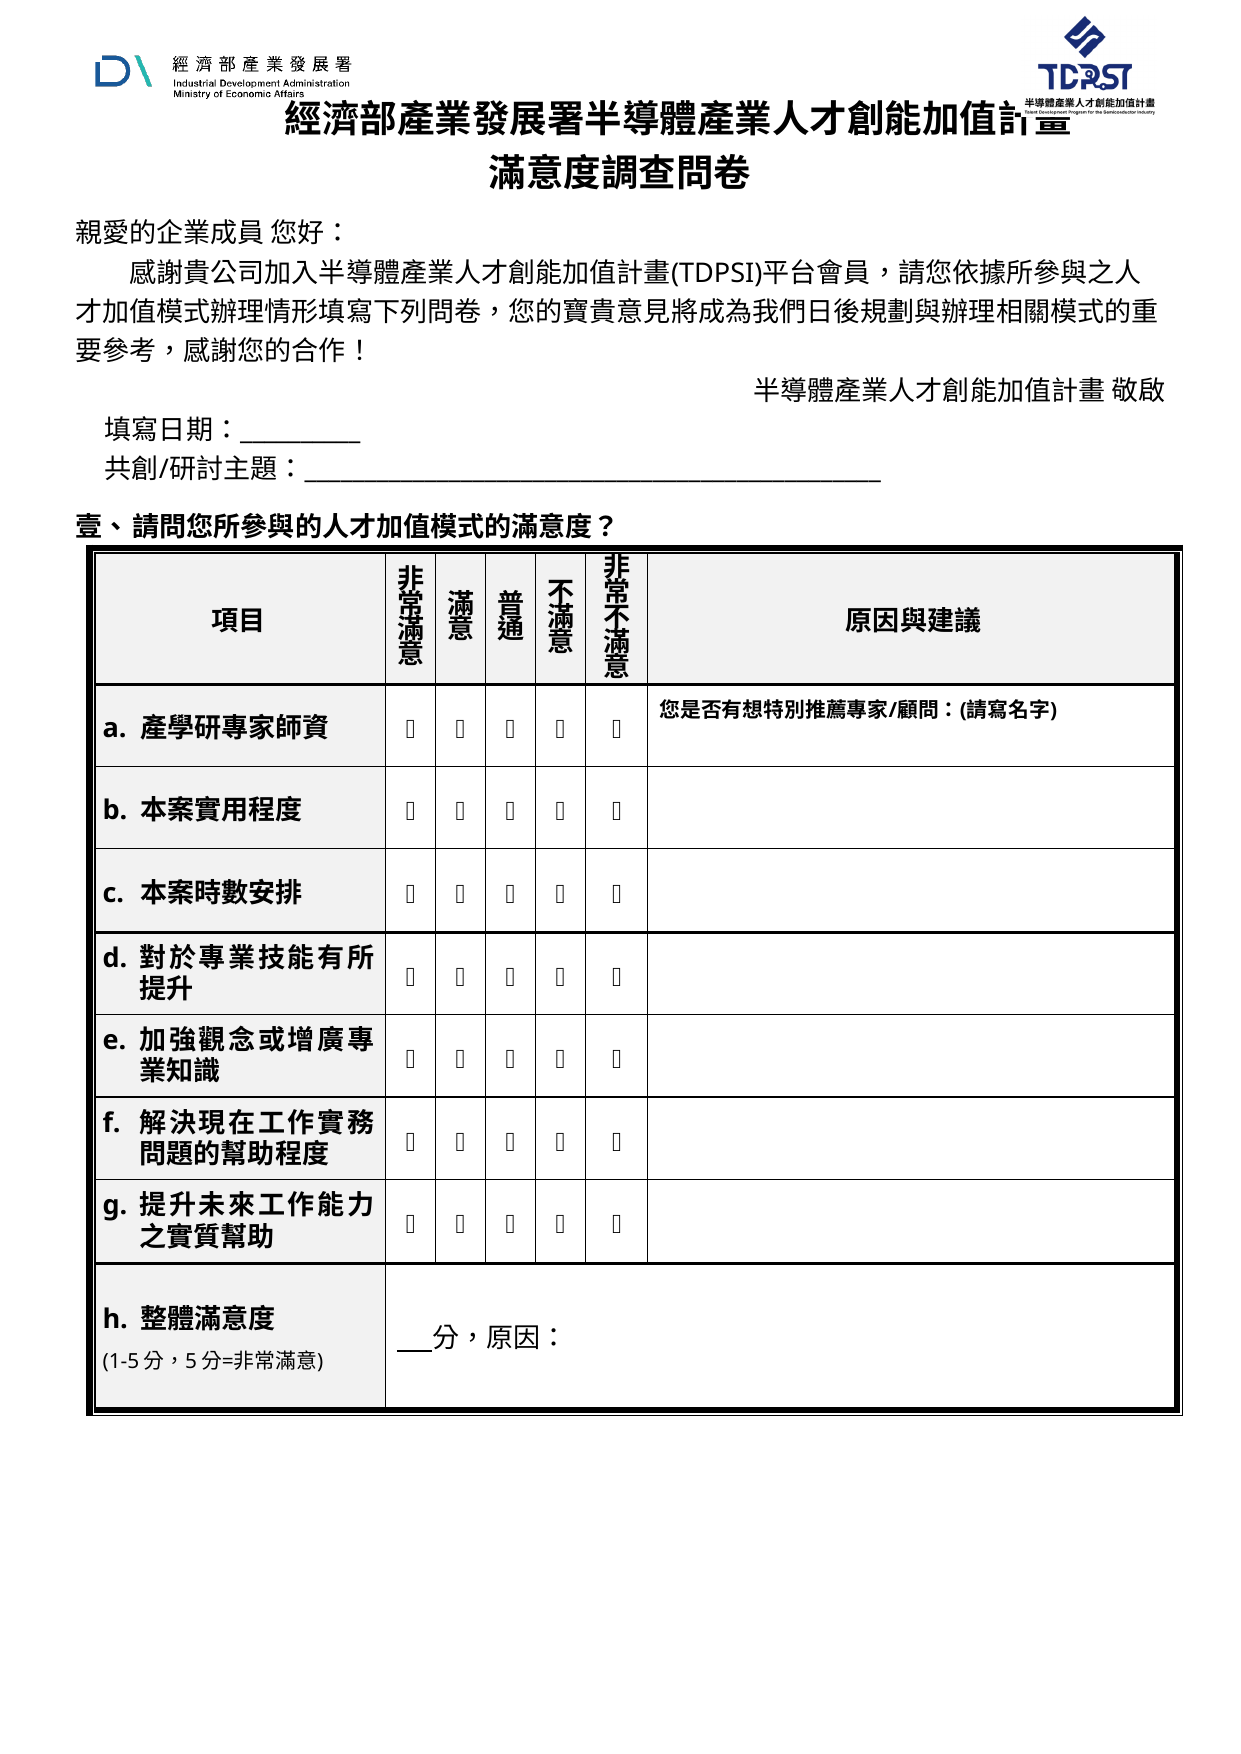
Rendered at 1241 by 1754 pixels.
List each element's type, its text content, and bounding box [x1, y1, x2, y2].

list 請問您所參與的人才加值模式的滿意度？ [75, 505, 1165, 544]
table_cell  [586, 1015, 647, 1096]
table_cell  [386, 767, 435, 848]
text 填寫日期：__________ [104, 408, 1165, 447]
table_cell  [436, 686, 485, 766]
table_cell  [586, 1180, 647, 1262]
table_cell  [486, 686, 535, 766]
table_cell 解決現在工作實務問題的幫助程度 [96, 1098, 385, 1179]
table_cell [648, 934, 1174, 1014]
table_cell  [436, 934, 485, 1014]
table_cell  [586, 767, 647, 848]
table_cell  [536, 934, 585, 1014]
table_cell [648, 849, 1174, 931]
table_cell  [486, 849, 535, 931]
table_cell  [436, 767, 485, 848]
table_header 不滿意 [536, 554, 585, 683]
table_header 原因與建議 [648, 554, 1174, 683]
table_cell  [536, 1180, 585, 1262]
table_cell  [586, 934, 647, 1014]
table_cell  [386, 849, 435, 931]
table_cell  [436, 1180, 485, 1262]
table_cell  [436, 849, 485, 931]
table_cell 本案時數安排 [96, 849, 385, 931]
table_cell  [486, 1015, 535, 1096]
table_cell  [386, 1098, 435, 1179]
table_cell  [536, 1015, 585, 1096]
text 半導體產業人才創能加值計畫 敬啟 [75, 368, 1165, 408]
table_header 非常不滿意 [586, 554, 647, 683]
table_cell 產學研專家師資 [96, 686, 385, 766]
text 共創/研討主題：________________________________________________ [104, 447, 1165, 487]
text 感謝貴公司加入半導體產業人才創能加值計畫(TDPSI)平台會員，請您依據所參與之人才加值模式辦理情形填寫下列問卷，您的寶貴意見將成為我們日後規劃與辦理相關模式的重要參考，感謝您的合作！ [75, 251, 1165, 368]
picture [75, 48, 371, 107]
table_cell  [386, 1180, 435, 1262]
table_cell  [536, 767, 585, 848]
table_cell 提升未來工作能力之實質幫助 [96, 1180, 385, 1262]
table_cell 對於專業技能有所提升 [96, 934, 385, 1014]
table_cell  [386, 686, 435, 766]
table_cell  [586, 849, 647, 931]
table_cell  [436, 1015, 485, 1096]
table_cell  [386, 1015, 435, 1096]
table_cell [648, 1180, 1174, 1262]
table_cell [648, 1098, 1174, 1179]
text 親愛的企業成員 您好： [75, 211, 1165, 251]
table_cell  [486, 1180, 535, 1262]
table_header 滿意 [436, 554, 485, 683]
table_cell  [586, 686, 647, 766]
picture [1031, 83, 1160, 118]
table_cell [648, 767, 1174, 848]
table_cell 整體滿意度 (1-5分，5分=非常滿意) [96, 1265, 385, 1407]
table_cell  [536, 849, 585, 931]
table_header 非常滿意 [386, 554, 435, 683]
table_cell [648, 1015, 1174, 1096]
table_cell 加強觀念或增廣專業知識 [96, 1015, 385, 1096]
table_header 項目 [96, 554, 385, 683]
table_cell  [386, 934, 435, 1014]
table_header 普通 [486, 554, 535, 683]
table_cell  [536, 686, 585, 766]
table_cell  [486, 767, 535, 848]
table_cell  [486, 1098, 535, 1179]
table_cell 您是否有想特別推薦專家/顧問：(請寫名字) [648, 686, 1174, 766]
table_cell  [536, 1098, 585, 1179]
table_cell  [486, 934, 535, 1014]
table_cell  [586, 1098, 647, 1179]
table_cell 本案實用程度 [96, 767, 385, 848]
table_cell  [436, 1098, 485, 1179]
table_cell 分，原因： [386, 1265, 1174, 1407]
